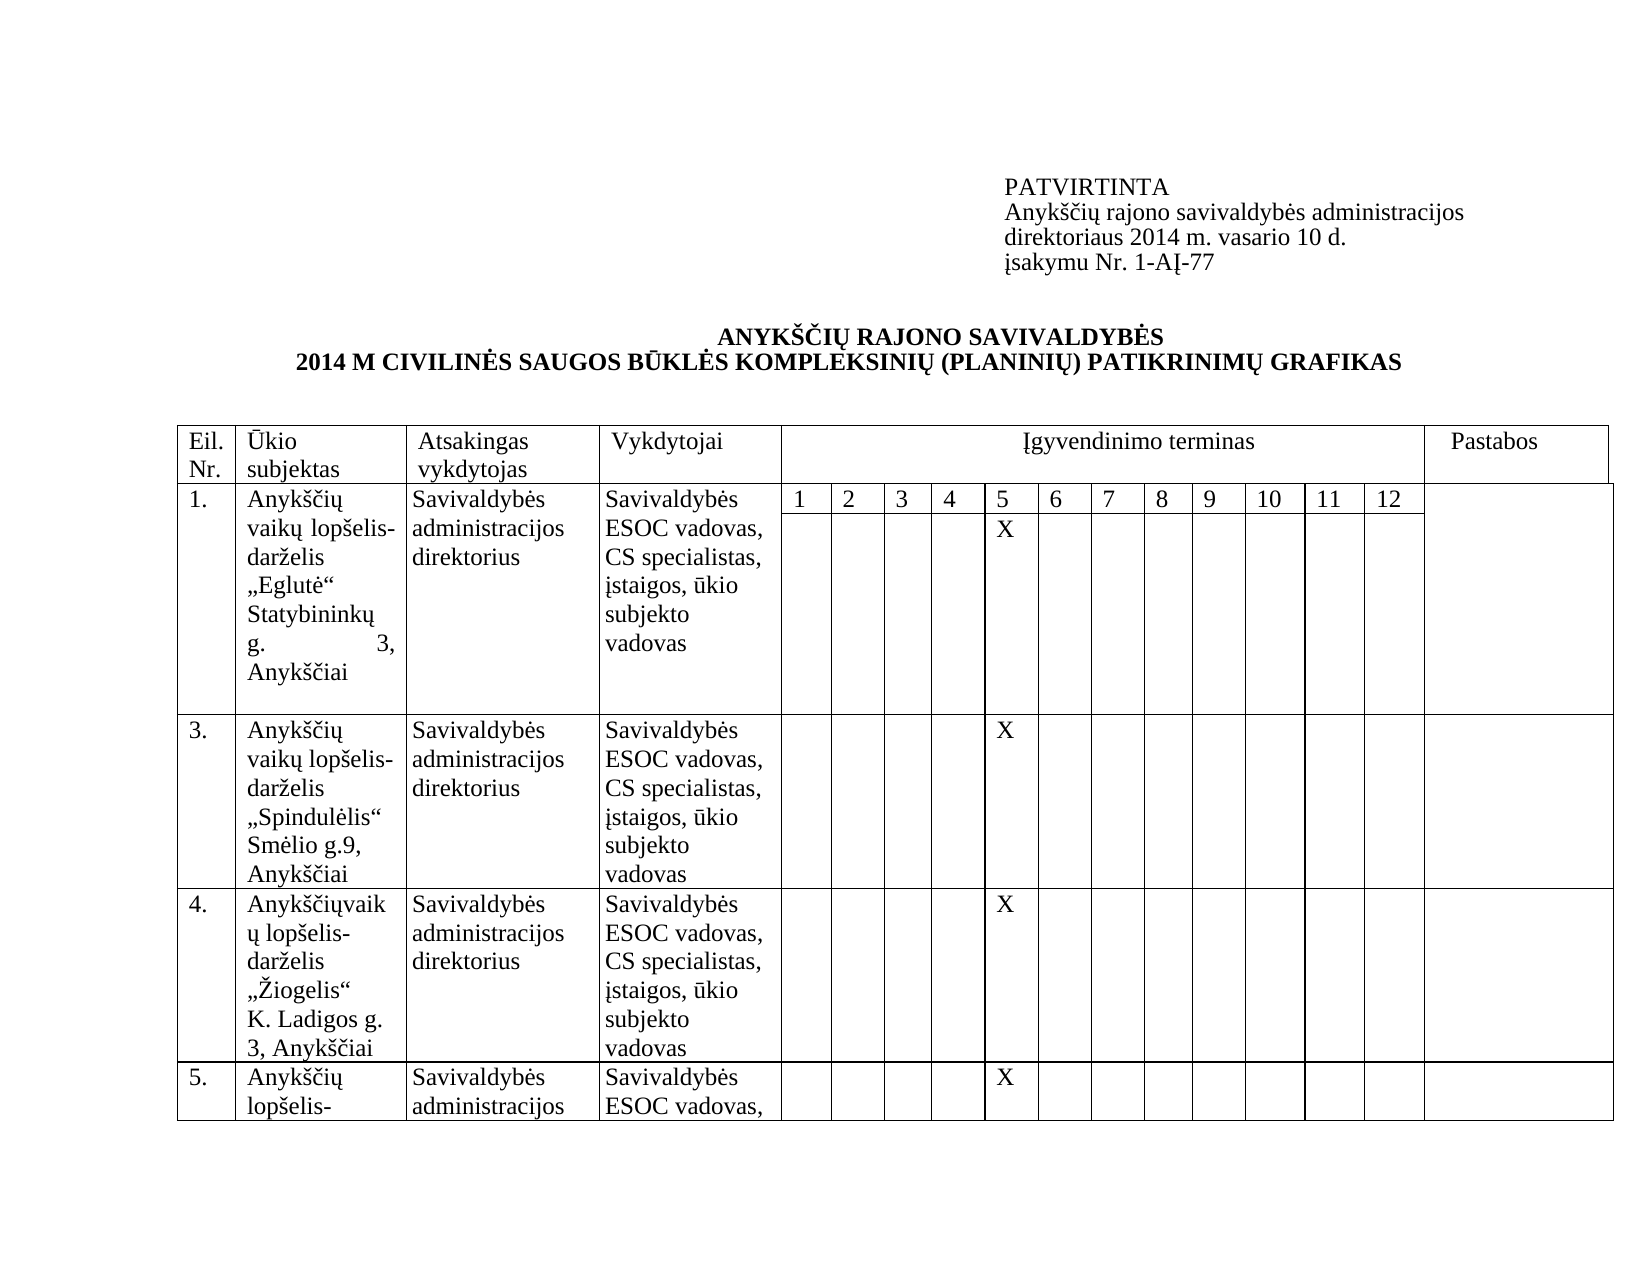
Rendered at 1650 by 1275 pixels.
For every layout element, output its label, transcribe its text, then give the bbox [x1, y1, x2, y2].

table_cell [1365, 514, 1424, 714]
table_cell 4 [932, 484, 984, 513]
table_cell Anykščiųvaikų lopšelis-darželis „Žiogelis“ K. Ladigos g. 3, Anykščiai [236, 889, 406, 1061]
table_cell [1365, 1063, 1424, 1120]
table_cell 5. [178, 1063, 235, 1120]
table_cell [782, 889, 831, 1061]
table_cell Savivaldybės administracijos direktorius [407, 889, 599, 1061]
text Anykščių rajono savivaldybės administracijos [1004, 201, 1579, 226]
table_cell [1092, 715, 1144, 888]
table_cell [1425, 715, 1613, 888]
text PATVIRTINTA [1004, 176, 1579, 201]
text ANYKŠČIŲ RAJONO SAVIVALDYBĖS [177, 326, 1579, 351]
table_cell [885, 889, 931, 1061]
table_cell [1092, 514, 1144, 714]
table_cell [932, 889, 984, 1061]
table_cell 9 [1193, 484, 1245, 513]
table_cell [885, 1063, 931, 1120]
table_cell [1306, 715, 1364, 888]
table_header Ūkio subjektas [236, 426, 406, 483]
table_cell [1365, 715, 1424, 888]
table_cell [832, 1063, 884, 1120]
table_cell [1092, 889, 1144, 1061]
table_cell [1425, 889, 1613, 1061]
table_cell [1306, 1063, 1364, 1120]
table_cell [1145, 514, 1192, 714]
text įsakymu Nr. 1-AĮ-77 [1004, 251, 1579, 276]
table_cell Savivaldybės ESOC vadovas, CS specialistas, įstaigos, ūkio subjekto vadovas [600, 889, 781, 1061]
table_cell 7 [1092, 484, 1144, 513]
table_header Pastabos [1425, 426, 1608, 483]
table_cell Anykščių vaikų lopšelis-darželis „Spindulėlis“ Smėlio g.9, Anykščiai [236, 715, 406, 888]
table_cell [885, 514, 931, 714]
table_cell 2 [832, 484, 884, 513]
table_cell 5 [986, 484, 1038, 513]
table_cell [1193, 514, 1245, 714]
table_cell X [986, 889, 1038, 1061]
table_header Eil. Nr. [178, 426, 235, 483]
table_cell Savivaldybės administracijos direktorius [407, 715, 599, 888]
table_cell [932, 715, 984, 888]
table_cell [1425, 484, 1613, 714]
table_cell 6 [1039, 484, 1091, 513]
table_header [1609, 425, 1613, 483]
table_cell 3 [885, 484, 931, 513]
table_cell [832, 715, 884, 888]
table_cell 12 [1365, 484, 1424, 513]
table_cell [1306, 889, 1364, 1061]
table_cell [1092, 1063, 1144, 1120]
table_cell [782, 1063, 831, 1120]
table_cell Savivaldybės ESOC vadovas, [600, 1063, 781, 1120]
table_cell [1039, 889, 1091, 1061]
table_cell [1246, 514, 1304, 714]
table_cell [932, 1063, 984, 1120]
table_cell [782, 715, 831, 888]
table_cell [832, 514, 884, 714]
table_cell [1145, 715, 1192, 888]
table_cell Anykščių vaikų lopšelis-darželis „Eglutė“ Statybininkų g. 3, Anykščiai [236, 484, 406, 714]
table_cell Savivaldybės ESOC vadovas, CS specialistas, įstaigos, ūkio subjekto vadovas [600, 484, 781, 714]
table_cell Anykščių lopšelis- [236, 1063, 406, 1120]
table_cell 11 [1306, 484, 1364, 513]
table_cell [885, 715, 931, 888]
table_cell [1425, 1063, 1613, 1120]
table_cell [1039, 715, 1091, 888]
table_cell 4. [178, 889, 235, 1061]
table_cell Savivaldybės ESOC vadovas, CS specialistas, įstaigos, ūkio subjekto vadovas [600, 715, 781, 888]
table_cell 1 [782, 484, 831, 513]
table_cell [1039, 514, 1091, 714]
table_cell [1145, 1063, 1192, 1120]
table_cell [782, 514, 831, 714]
table_cell [1306, 514, 1364, 714]
text direktoriaus 2014 m. vasario 10 d. [1004, 226, 1579, 251]
text 2014 M CIVILINĖS SAUGOS BŪKLĖS KOMPLEKSINIŲ (PLANINIŲ) PATIKRINIMŲ GRAFIKAS [177, 351, 1579, 376]
table_cell [1246, 889, 1304, 1061]
table_header Įgyvendinimo terminas [782, 426, 1424, 483]
table_cell [1193, 889, 1245, 1061]
table_cell [1193, 715, 1245, 888]
table_cell 10 [1246, 484, 1304, 513]
table_cell [1193, 1063, 1245, 1120]
table_cell [832, 889, 884, 1061]
table_cell 3. [178, 715, 235, 888]
table_cell [1039, 1063, 1091, 1120]
table_header Vykdytojai [600, 426, 781, 483]
table_cell Savivaldybės administracijos direktorius [407, 484, 599, 714]
table_cell [1145, 889, 1192, 1061]
table_cell [932, 514, 984, 714]
table_cell X [986, 715, 1038, 888]
table_cell [1246, 1063, 1304, 1120]
table_cell X [986, 514, 1038, 714]
table_cell 1. [178, 484, 235, 714]
table_cell [1365, 889, 1424, 1061]
table_cell [1246, 715, 1304, 888]
table_header Atsakingas vykdytojas [407, 426, 599, 483]
table_cell Savivaldybės administracijos [407, 1063, 599, 1120]
table_cell 8 [1145, 484, 1192, 513]
table_cell X [986, 1063, 1038, 1120]
